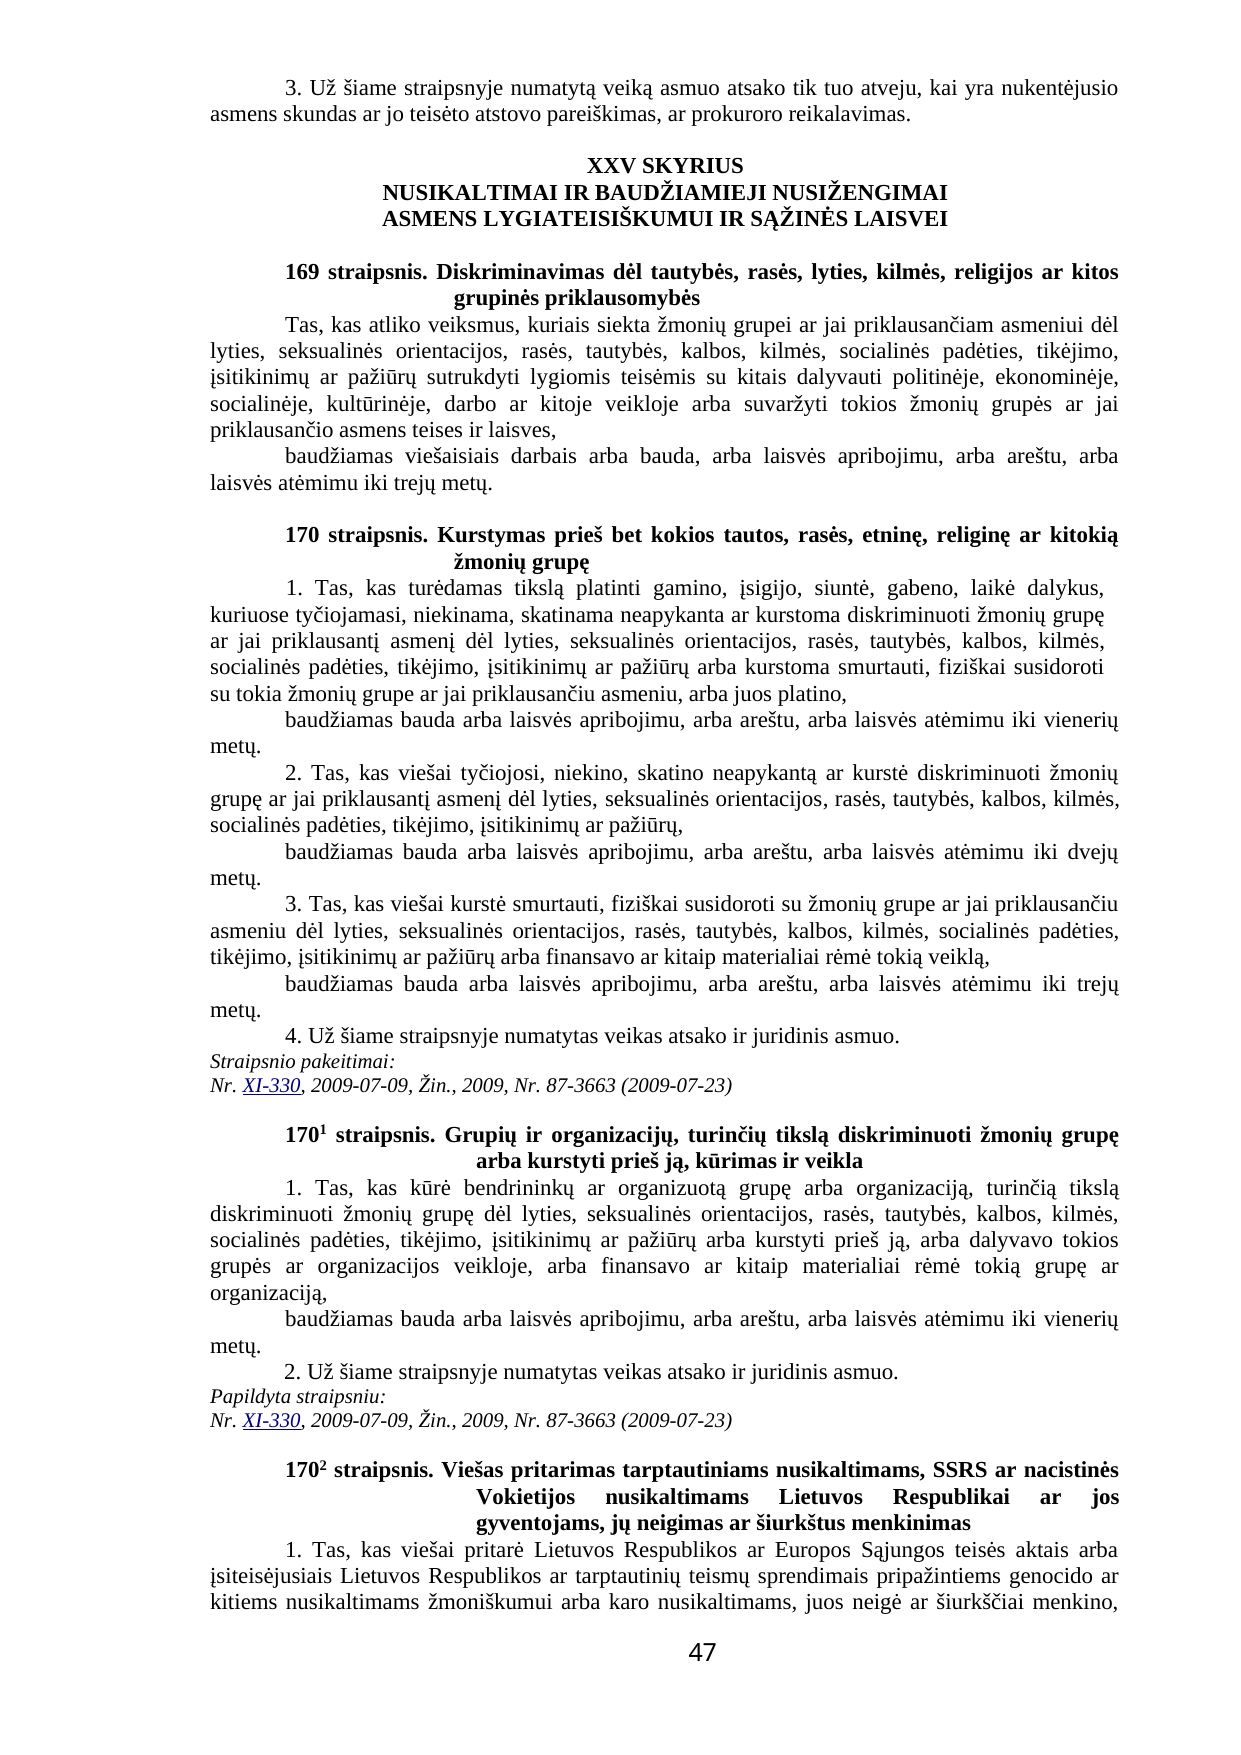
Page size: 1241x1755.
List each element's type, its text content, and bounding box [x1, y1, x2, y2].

text baudžiamas bauda arba laisvės apribojimu, arba areštu, arba laisvės atėmimu iki vienerių metų. [210, 706, 1120, 759]
text baudžiamas viešaisiais darbais arba bauda, arba laisvės apribojimu, arba areštu, arba laisvės atėmimu iki trejų metų. [210, 442, 1120, 495]
text Nr. XI-330, 2009-07-09, Žin., 2009, Nr. 87-3663 (2009-07-23) [210, 1408, 1120, 1432]
text NUSIKALTIMAI IR BAUDŽIAMIEJI NUSIŽENGIMAI [210, 179, 1120, 205]
text baudžiamas bauda arba laisvės apribojimu, arba areštu, arba laisvės atėmimu iki dvejų metų. [210, 838, 1120, 891]
text 1. Tas, kas turėdamas tikslą platinti gamino, įsigijo, siuntė, gabeno, laikė dalykus, kuriuose tyčiojamasi, niekinama, skatinama neapykanta ar kurstoma diskriminuoti žmonių grupę ar jai priklausantį asmenį dėl lyties, seksualinės orientacijos, rasės, tautybės, kalbos, kilmės, socialinės padėties, tikėjimo, įsitikinimų ar pažiūrų arba kurstoma smurtauti, fiziškai susidoroti su tokia žmonių grupe ar jai priklausančiu asmeniu, arba juos platino, [210, 574, 1106, 706]
text 1. Tas, kas viešai pritarė Lietuvos Respublikos ar Europos Sąjungos teisės aktais arba įsiteisėjusiais Lietuvos Respublikos ar tarptautinių teismų sprendimais pripažintiems genocido ar kitiems nusikaltimams žmoniškumui arba karo nusikaltimams, juos neigė ar šiurkščiai menkino, [210, 1536, 1120, 1615]
text baudžiamas bauda arba laisvės apribojimu, arba areštu, arba laisvės atėmimu iki vienerių metų. [210, 1305, 1120, 1358]
text Straipsnio pakeitimai: [210, 1049, 1120, 1073]
text 169 straipsnis. Diskriminavimas dėl tautybės, rasės, lyties, kilmės, religijos ar kitos grupinės priklausomybės [285, 258, 1120, 311]
text 1. Tas, kas kūrė bendrininkų ar organizuotą grupę arba organizaciją, turinčią tikslą diskriminuoti žmonių grupę dėl lyties, seksualinės orientacijos, rasės, tautybės, kalbos, kilmės, socialinės padėties, tikėjimo, įsitikinimų ar pažiūrų arba kurstyti prieš ją, arba dalyvavo tokios grupės ar organizacijos veikloje, arba finansavo ar kitaip materialiai rėmė tokią grupę ar organizaciją, [210, 1173, 1120, 1305]
text baudžiamas bauda arba laisvės apribojimu, arba areštu, arba laisvės atėmimu iki trejų metų. [210, 969, 1120, 1022]
text Nr. XI-330, 2009-07-09, Žin., 2009, Nr. 87-3663 (2009-07-23) [210, 1073, 1120, 1097]
text 1701 straipsnis. Grupių ir organizacijų, turinčių tikslą diskriminuoti žmonių grupę arba kurstyti prieš ją, kūrimas ir veikla [285, 1121, 1120, 1173]
text Tas, kas atliko veiksmus, kuriais siekta žmonių grupei ar jai priklausančiam asmeniui dėl lyties, seksualinės orientacijos, rasės, tautybės, kalbos, kilmės, socialinės padėties, tikėjimo, įsitikinimų ar pažiūrų sutrukdyti lygiomis teisėmis su kitais dalyvauti politinėje, ekonominėje, socialinėje, kultūrinėje, darbo ar kitoje veikloje arba suvaržyti tokios žmonių grupės ar jai priklausančio asmens teises ir laisves, [210, 311, 1120, 442]
text 2. Tas, kas viešai tyčiojosi, niekino, skatino neapykantą ar kurstė diskriminuoti žmonių grupę ar jai priklausantį asmenį dėl lyties, seksualinės orientacijos, rasės, tautybės, kalbos, kilmės, socialinės padėties, tikėjimo, įsitikinimų ar pažiūrų, [210, 759, 1120, 838]
text 3. Už šiame straipsnyje numatytą veiką asmuo atsako tik tuo atveju, kai yra nukentėjusio asmens skundas ar jo teisėto atstovo pareiškimas, ar prokuroro reikalavimas. [210, 73, 1120, 126]
text 170 straipsnis. Kurstymas prieš bet kokios tautos, rasės, etninę, religinę ar kitokią žmonių grupę [285, 522, 1120, 574]
text Papildyta straipsniu: [210, 1384, 1120, 1408]
subtitle XXV SKYRIUS [210, 153, 1120, 179]
text 2. Už šiame straipsnyje numatytas veikas atsako ir juridinis asmuo. [210, 1358, 1120, 1384]
text ASMENS LYGIATEISIŠKUMUI IR SĄŽINĖS LAISVEI [210, 205, 1120, 232]
text 4. Už šiame straipsnyje numatytas veikas atsako ir juridinis asmuo. [210, 1022, 1120, 1049]
text 3. Tas, kas viešai kurstė smurtauti, fiziškai susidoroti su žmonių grupe ar jai priklausančiu asmeniu dėl lyties, seksualinės orientacijos, rasės, tautybės, kalbos, kilmės, socialinės padėties, tikėjimo, įsitikinimų ar pažiūrų arba finansavo ar kitaip materialiai rėmė tokią veiklą, [210, 891, 1120, 969]
text 1702 straipsnis. Viešas pritarimas tarptautiniams nusikaltimams, SSRS ar nacistinės Vokietijos nusikaltimams Lietuvos Respublikai ar jos gyventojams, jų neigimas ar šiurkštus menkinimas [285, 1457, 1120, 1536]
